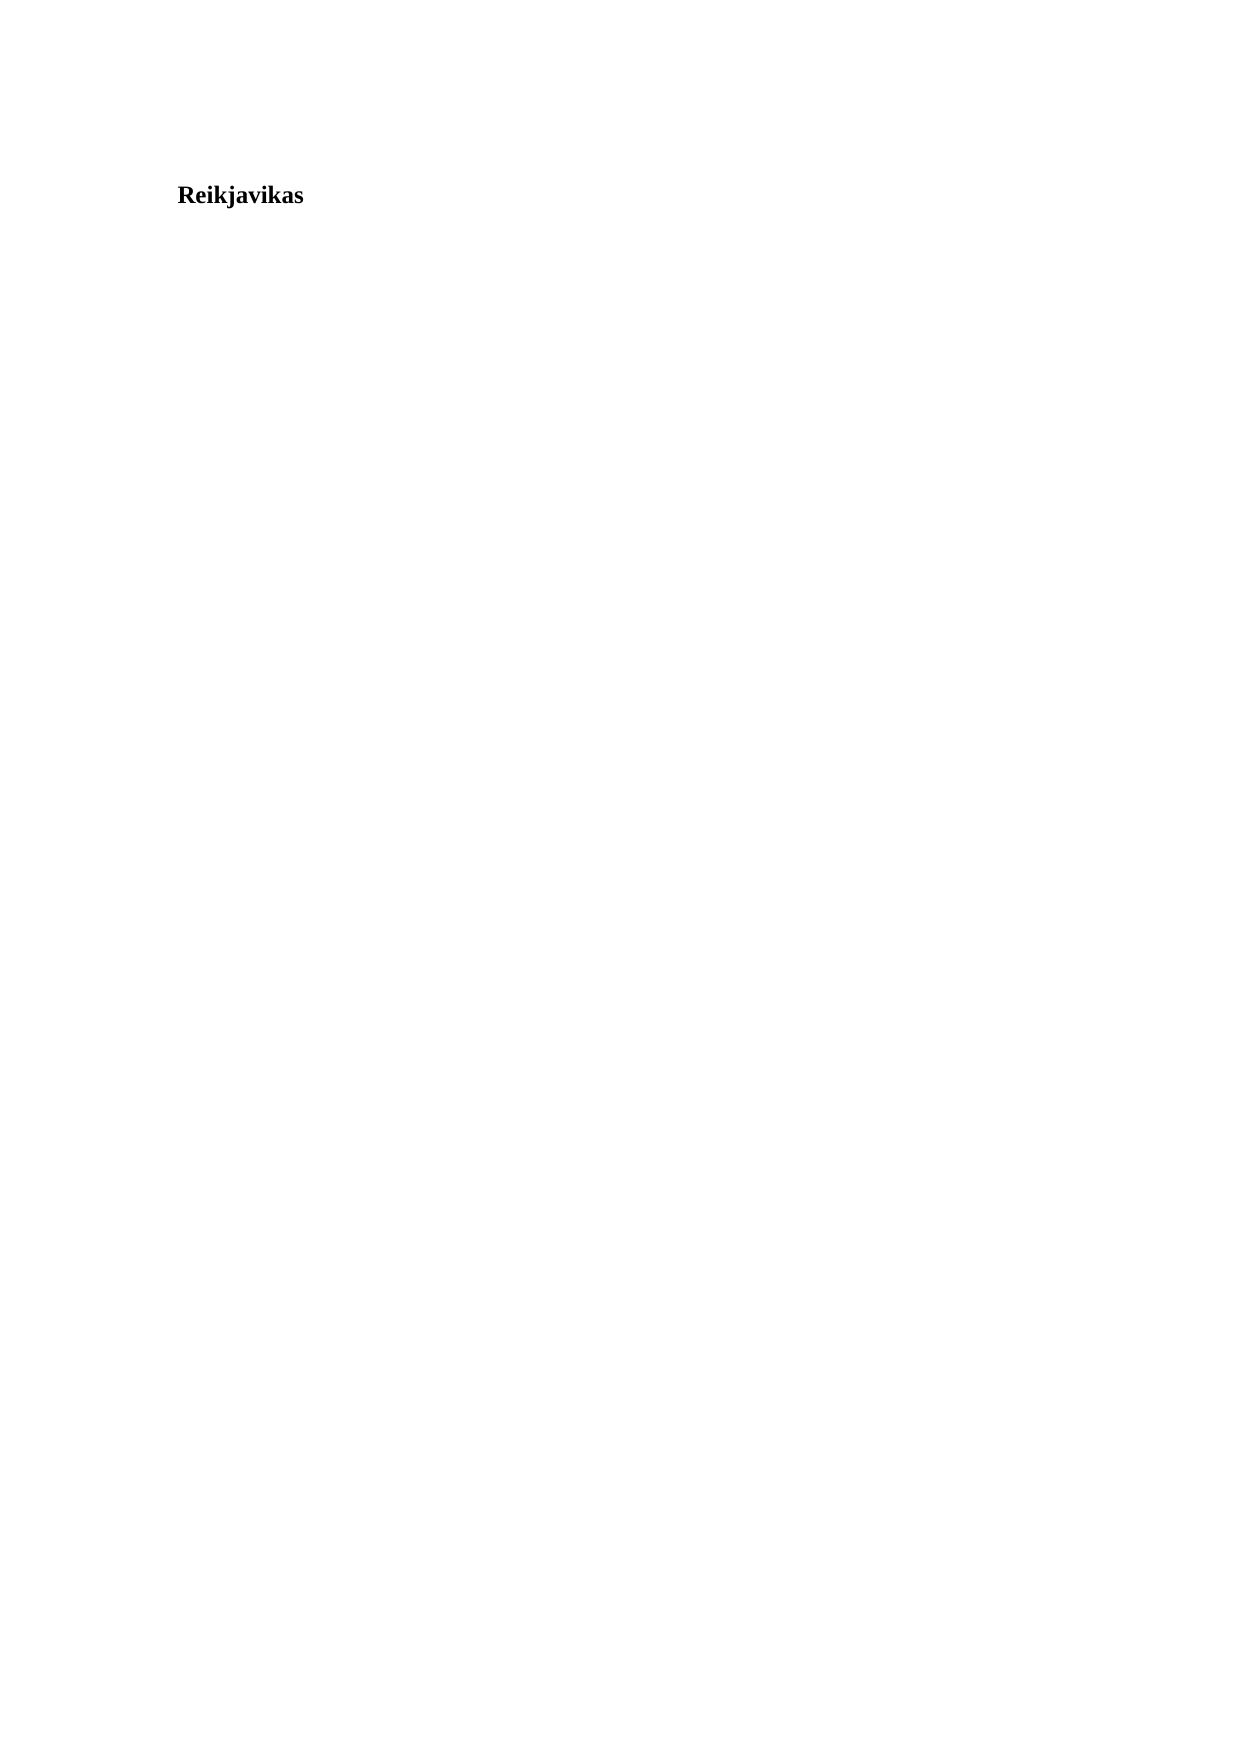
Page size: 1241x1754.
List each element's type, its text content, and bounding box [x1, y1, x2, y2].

text Reikjavikas [177, 177, 1122, 208]
